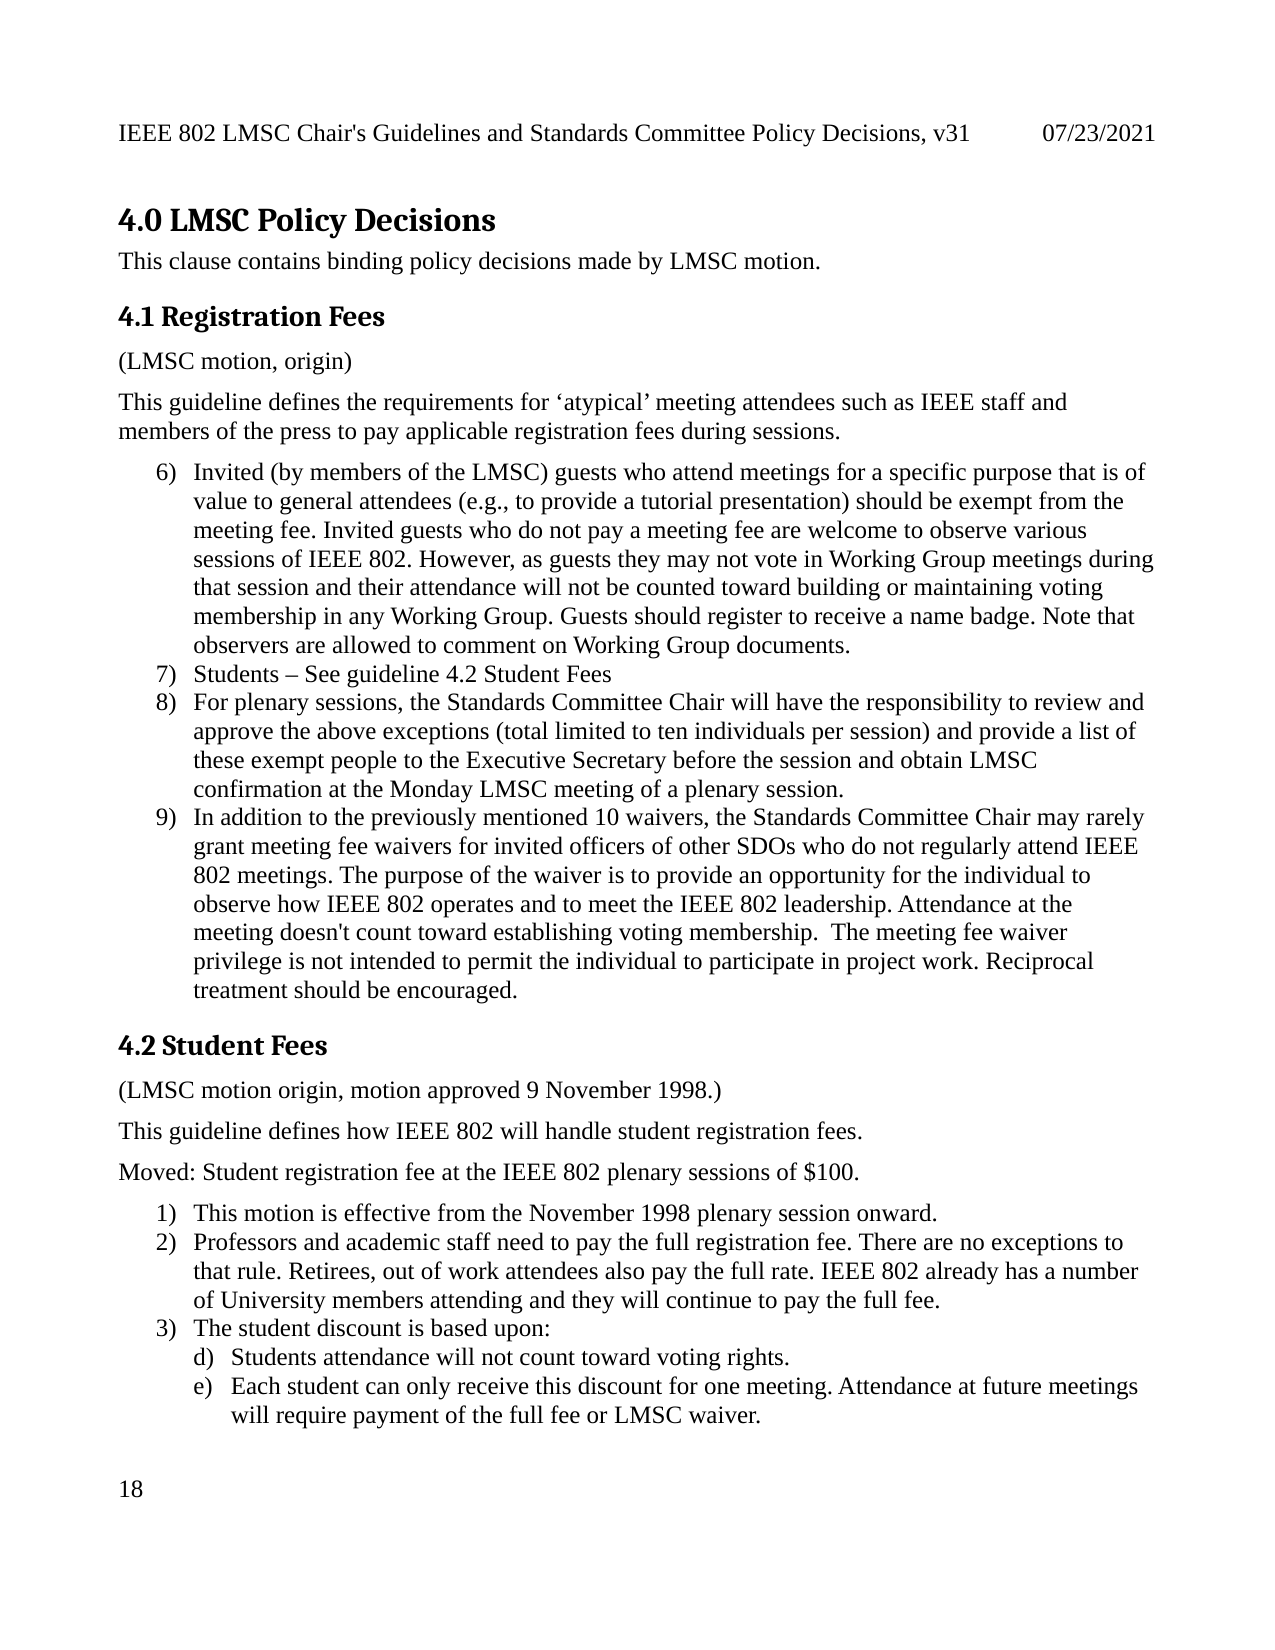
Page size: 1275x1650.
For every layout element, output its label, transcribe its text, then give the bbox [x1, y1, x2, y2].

list Students – See guideline 4.2 Student Fees [156, 659, 1157, 687]
text Moved: Student registration fee at the IEEE 802 plenary sessions of $100. [118, 1157, 1157, 1186]
list Students attendance will not count toward voting rights. [193, 1342, 1157, 1371]
list Invited (by members of the LMSC) guests who attend meetings for a specific purpose that is of value to general attendees (e.g., to provide a tutorial presentation) should be exempt from the meeting fee. Invited guests who do not pay a meeting fee are welcome to observe various sessions of IEEE 802. However, as guests they may not vote in Working Group meetings during that session and their attendance will not be counted toward building or maintaining voting membership in any Working Group. Guests should register to receive a name badge. Note that observers are allowed to comment on Working Group documents. [156, 457, 1157, 659]
list Each student can only receive this discount for one meeting. Attendance at future meetings will require payment of the full fee or LMSC waiver. [193, 1371, 1157, 1428]
text This guideline defines the requirements for ‘atypical’ meeting attendees such as IEEE staff and members of the press to pay applicable registration fees during sessions. [118, 387, 1157, 445]
list Professors and academic staff need to pay the full registration fee. There are no exceptions to that rule. Retirees, out of work attendees also pay the full rate. IEEE 802 already has a number of University members attending and they will continue to pay the full fee. [156, 1227, 1157, 1313]
subtitle Registration Fees [118, 300, 1157, 334]
text (LMSC motion, origin) [118, 346, 1157, 375]
text This guideline defines how IEEE 802 will handle student registration fees. [118, 1116, 1157, 1145]
subtitle Student Fees [118, 1029, 1157, 1062]
list This motion is effective from the November 1998 plenary session onward. [156, 1198, 1157, 1227]
text (LMSC motion origin, motion approved 9 November 1998.) [118, 1075, 1157, 1103]
text This clause contains binding policy decisions made by LMSC motion. [118, 246, 1157, 275]
subtitle LMSC Policy Decisions [118, 202, 1157, 240]
list In addition to the previously mentioned 10 waivers, the Standards Committee Chair may rarely grant meeting fee waivers for invited officers of other SDOs who do not regularly attend IEEE 802 meetings. The purpose of the waiver is to provide an opportunity for the individual to observe how IEEE 802 operates and to meet the IEEE 802 leadership. Attendance at the meeting doesn't count toward establishing voting membership. The meeting fee waiver privilege is not intended to permit the individual to participate in project work. Reciprocal treatment should be encouraged. [156, 802, 1157, 1004]
list The student discount is based upon: [156, 1313, 1157, 1342]
list For plenary sessions, the Standards Committee Chair will have the responsibility to review and approve the above exceptions (total limited to ten individuals per session) and provide a list of these exempt people to the Executive Secretary before the session and obtain LMSC confirmation at the Monday LMSC meeting of a plenary session. [156, 687, 1157, 802]
